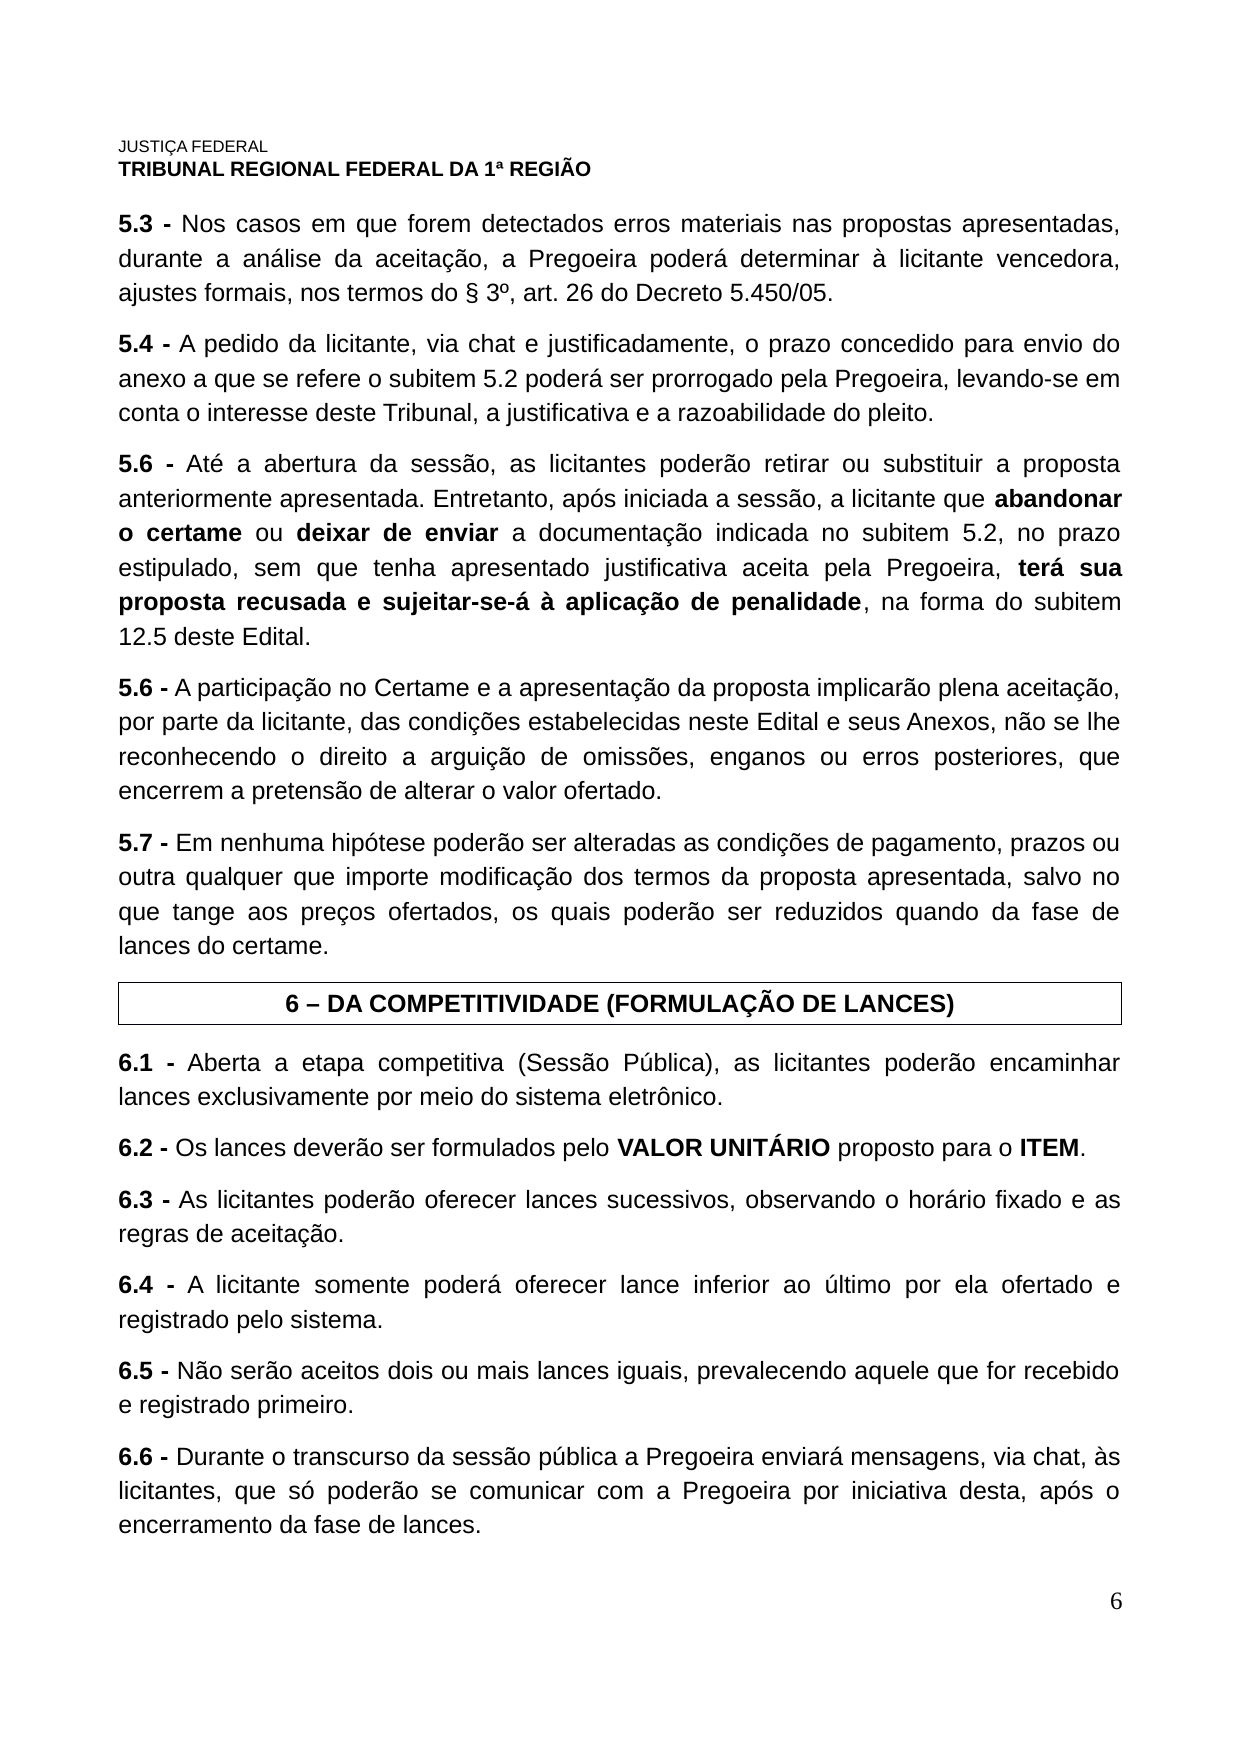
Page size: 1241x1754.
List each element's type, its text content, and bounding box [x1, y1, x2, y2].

text 6.5 - Não serão aceitos dois ou mais lances iguais, prevalecendo aquele que for recebido e registrado primeiro. [118, 1356, 1122, 1419]
text 5.6 - A participação no Certame e a apresentação da proposta implicarão plena aceitação, por parte da licitante, das condições estabelecidas neste Edital e seus Anexos, não se lhe reconhecendo o direito a arguição de omissões, enganos ou erros posteriores, que encerrem a pretensão de alterar o valor ofertado. [118, 673, 1122, 805]
text 5.3 - Nos casos em que forem detectados erros materiais nas propostas apresentadas, durante a análise da aceitação, a Pregoeira poderá determinar à licitante vencedora, ajustes formais, nos termos do § 3º, art. 26 do Decreto 5.450/05. [118, 209, 1122, 307]
text 5.6 - Até a abertura da sessão, as licitantes poderão retirar ou substituir a proposta anteriormente apresentada. Entretanto, após iniciada a sessão, a licitante que abandonar o certame ou deixar de enviar a documentação indicada no subitem 5.2, no prazo estipulado, sem que tenha apresentado justificativa aceita pela Pregoeira, terá sua proposta recusada e sujeitar-se-á à aplicação de penalidade, na forma do subitem 12.5 deste Edital. [118, 449, 1122, 651]
text 6.6 - Durante o transcurso da sessão pública a Pregoeira enviará mensagens, via chat, às licitantes, que só poderão se comunicar com a Pregoeira por iniciativa desta, após o encerramento da fase de lances. [118, 1441, 1122, 1539]
text 6.2 - Os lances deverão ser formulados pelo VALOR UNITÁRIO proposto para o ITEM. [118, 1133, 1122, 1162]
text 5.4 - A pedido da licitante, via chat e justificadamente, o prazo concedido para envio do anexo a que se refere o subitem 5.2 poderá ser prorrogado pela Pregoeira, levando-se em conta o interesse deste Tribunal, a justificativa e a razoabilidade do pleito. [118, 329, 1122, 427]
text 6 – DA COMPETITIVIDADE (FORMULAÇÃO DE LANCES) [119, 983, 1121, 1024]
text 5.7 - Em nenhuma hipótese poderão ser alteradas as condições de pagamento, prazos ou outra qualquer que importe modificação dos termos da proposta apresentada, salvo no que tange aos preços ofertados, os quais poderão ser reduzidos quando da fase de lances do certame. [118, 827, 1122, 960]
text 6.1 - Aberta a etapa competitiva (Sessão Pública), as licitantes poderão encaminhar lances exclusivamente por meio do sistema eletrônico. [118, 1048, 1122, 1111]
text 6.3 - As licitantes poderão oferecer lances sucessivos, observando o horário fixado e as regras de aceitação. [118, 1184, 1122, 1248]
text 6.4 - A licitante somente poderá oferecer lance inferior ao último por ela ofertado e registrado pelo sistema. [118, 1270, 1122, 1333]
